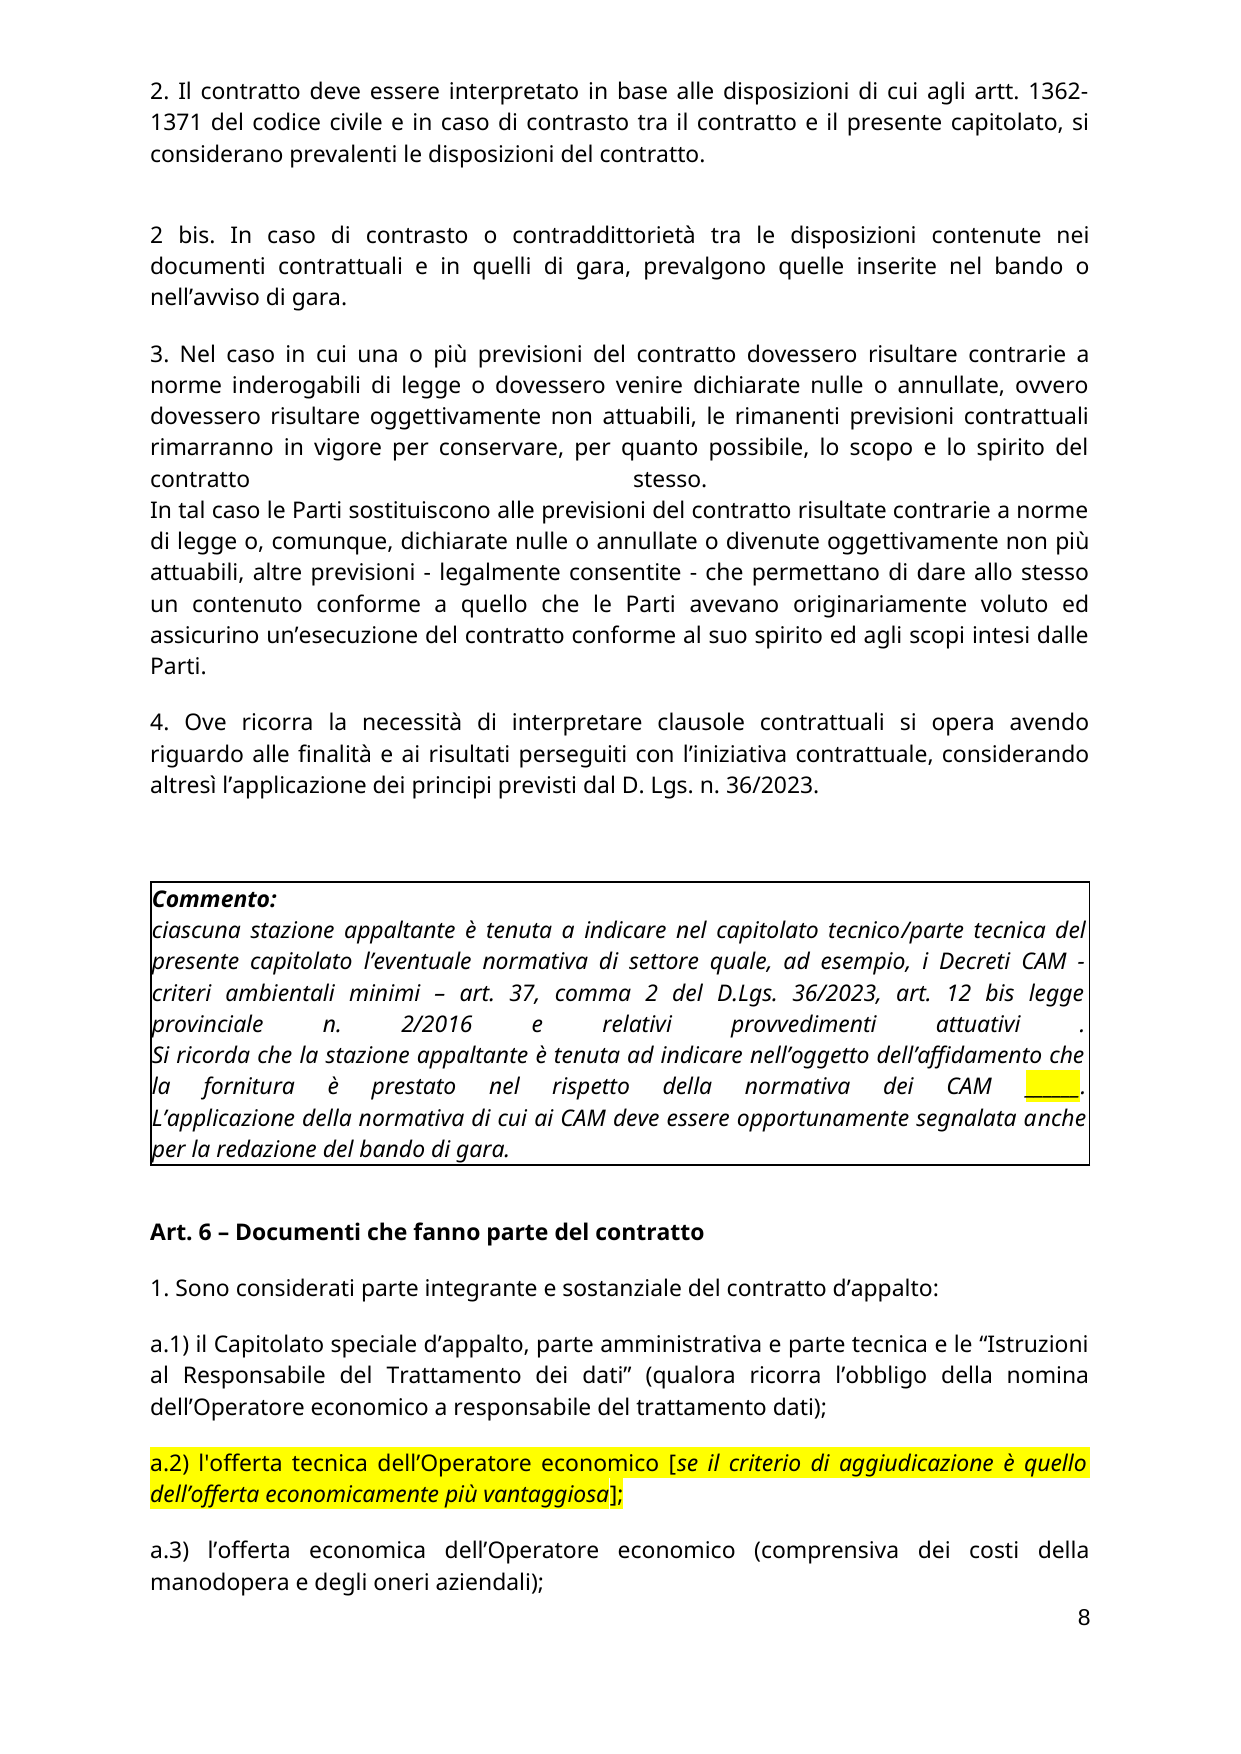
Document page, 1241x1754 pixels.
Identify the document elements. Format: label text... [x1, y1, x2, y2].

text a.3) l’offerta economica dell’Operatore economico (comprensiva dei costi della manodopera e degli oneri aziendali); [150, 1534, 1090, 1597]
text a.1) il Capitolato speciale d’appalto, parte amministrativa e parte tecnica e le “Istruzioni al Responsabile del Trattamento dei dati” (qualora ricorra l’obbligo della nomina dell’Operatore economico a responsabile del trattamento dati); [150, 1328, 1090, 1422]
text Commento: ciascuna stazione appaltante è tenuta a indicare nel capitolato tecnico/parte tecnica del presente capitolato l’eventuale normativa di settore quale, ad esempio, i Decreti CAM - criteri ambientali minimi – art. 37, comma 2 del D.Lgs. 36/2023, art. 12 bis legge provinciale n. 2/2016 e relativi provvedimenti attuativi . Si ricorda che la stazione appaltante è tenuta ad indicare nell’oggetto dell’affidamento che la fornitura è prestato nel rispetto della normativa dei CAM ______. L’applicazione della normativa di cui ai CAM deve essere opportunamente segnalata anche per la redazione del bando di gara. [152, 883, 1089, 1164]
subtitle Art. 6 – Documenti che fanno parte del contratto [150, 1216, 1090, 1247]
text 2. Il contratto deve essere interpretato in base alle disposizioni di cui agli artt. 1362-1371 del codice civile e in caso di contrasto tra il contratto e il presente capitolato, si considerano prevalenti le disposizioni del contratto. [150, 75, 1090, 169]
text a.2) l'offerta tecnica dell’Operatore economico [se il criterio di aggiudicazione è quello dell’offerta economicamente più vantaggiosa]; [150, 1447, 1090, 1509]
text 3. Nel caso in cui una o più previsioni del contratto dovessero risultare contrarie a norme inderogabili di legge o dovessero venire dichiarate nulle o annullate, ovvero dovessero risultare oggettivamente non attuabili, le rimanenti previsioni contrattuali rimarranno in vigore per conservare, per quanto possibile, lo scopo e lo spirito del contratto stesso. In tal caso le Parti sostituiscono alle previsioni del contratto risultate contrarie a norme di legge o, comunque, dichiarate nulle o annullate o divenute oggettivamente non più attuabili, altre previsioni - legalmente consentite - che permettano di dare allo stesso un contenuto conforme a quello che le Parti avevano originariamente voluto ed assicurino un’esecuzione del contratto conforme al suo spirito ed agli scopi intesi dalle Parti. [150, 337, 1090, 681]
text 4. Ove ricorra la necessità di interpretare clausole contrattuali si opera avendo riguardo alle finalità e ai risultati perseguiti con l’iniziativa contrattuale, considerando altresì l’applicazione dei principi previsti dal D. Lgs. n. 36/2023. [150, 706, 1090, 800]
text 2 bis. In caso di contrasto o contraddittorietà tra le disposizioni contenute nei documenti contrattuali e in quelli di gara, prevalgono quelle inserite nel bando o nell’avviso di gara. [150, 219, 1090, 312]
text 1. Sono considerati parte integrante e sostanziale del contratto d’appalto: [150, 1272, 1090, 1303]
